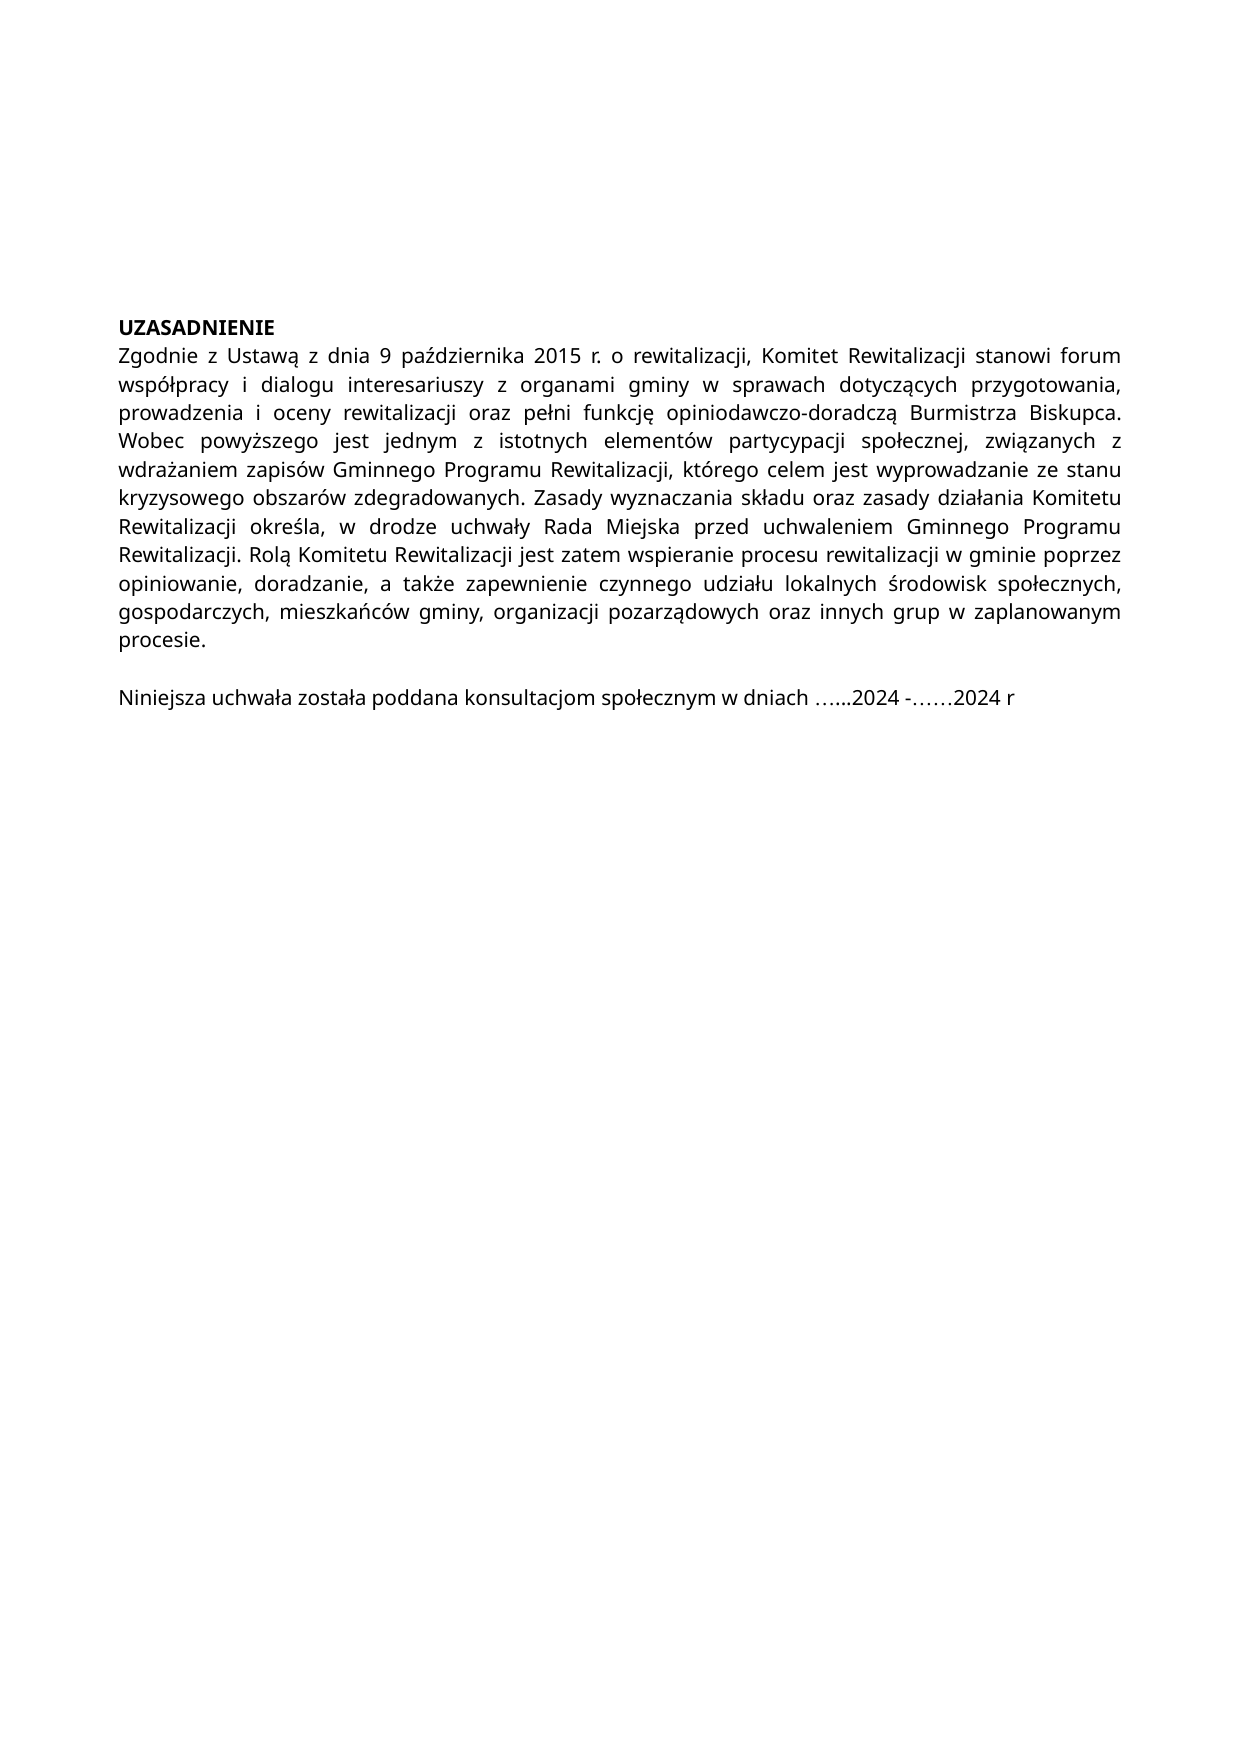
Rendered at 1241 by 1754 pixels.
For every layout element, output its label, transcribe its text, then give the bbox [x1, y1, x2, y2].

text Niniejsza uchwała została poddana konsultacjom społecznym w dniach …...2024 -……2024 r [118, 683, 1122, 711]
text UZASADNIENIE Zgodnie z Ustawą z dnia 9 października 2015 r. o rewitalizacji, Komitet Rewitalizacji stanowi forum współpracy i dialogu interesariuszy z organami gminy w sprawach dotyczących przygotowania, prowadzenia i oceny rewitalizacji oraz pełni funkcję opiniodawczo-doradczą Burmistrza Biskupca. Wobec powyższego jest jednym z istotnych elementów partycypacji społecznej, związanych z wdrażaniem zapisów Gminnego Programu Rewitalizacji, którego celem jest wyprowadzanie ze stanu kryzysowego obszarów zdegradowanych. Zasady wyznaczania składu oraz zasady działania Komitetu Rewitalizacji określa, w drodze uchwały Rada Miejska przed uchwaleniem Gminnego Programu Rewitalizacji. Rolą Komitetu Rewitalizacji jest zatem wspieranie procesu rewitalizacji w gminie poprzez opiniowanie, doradzanie, a także zapewnienie czynnego udziału lokalnych środowisk społecznych, gospodarczych, mieszkańców gminy, organizacji pozarządowych oraz innych grup w zaplanowanym procesie. [118, 289, 1122, 683]
